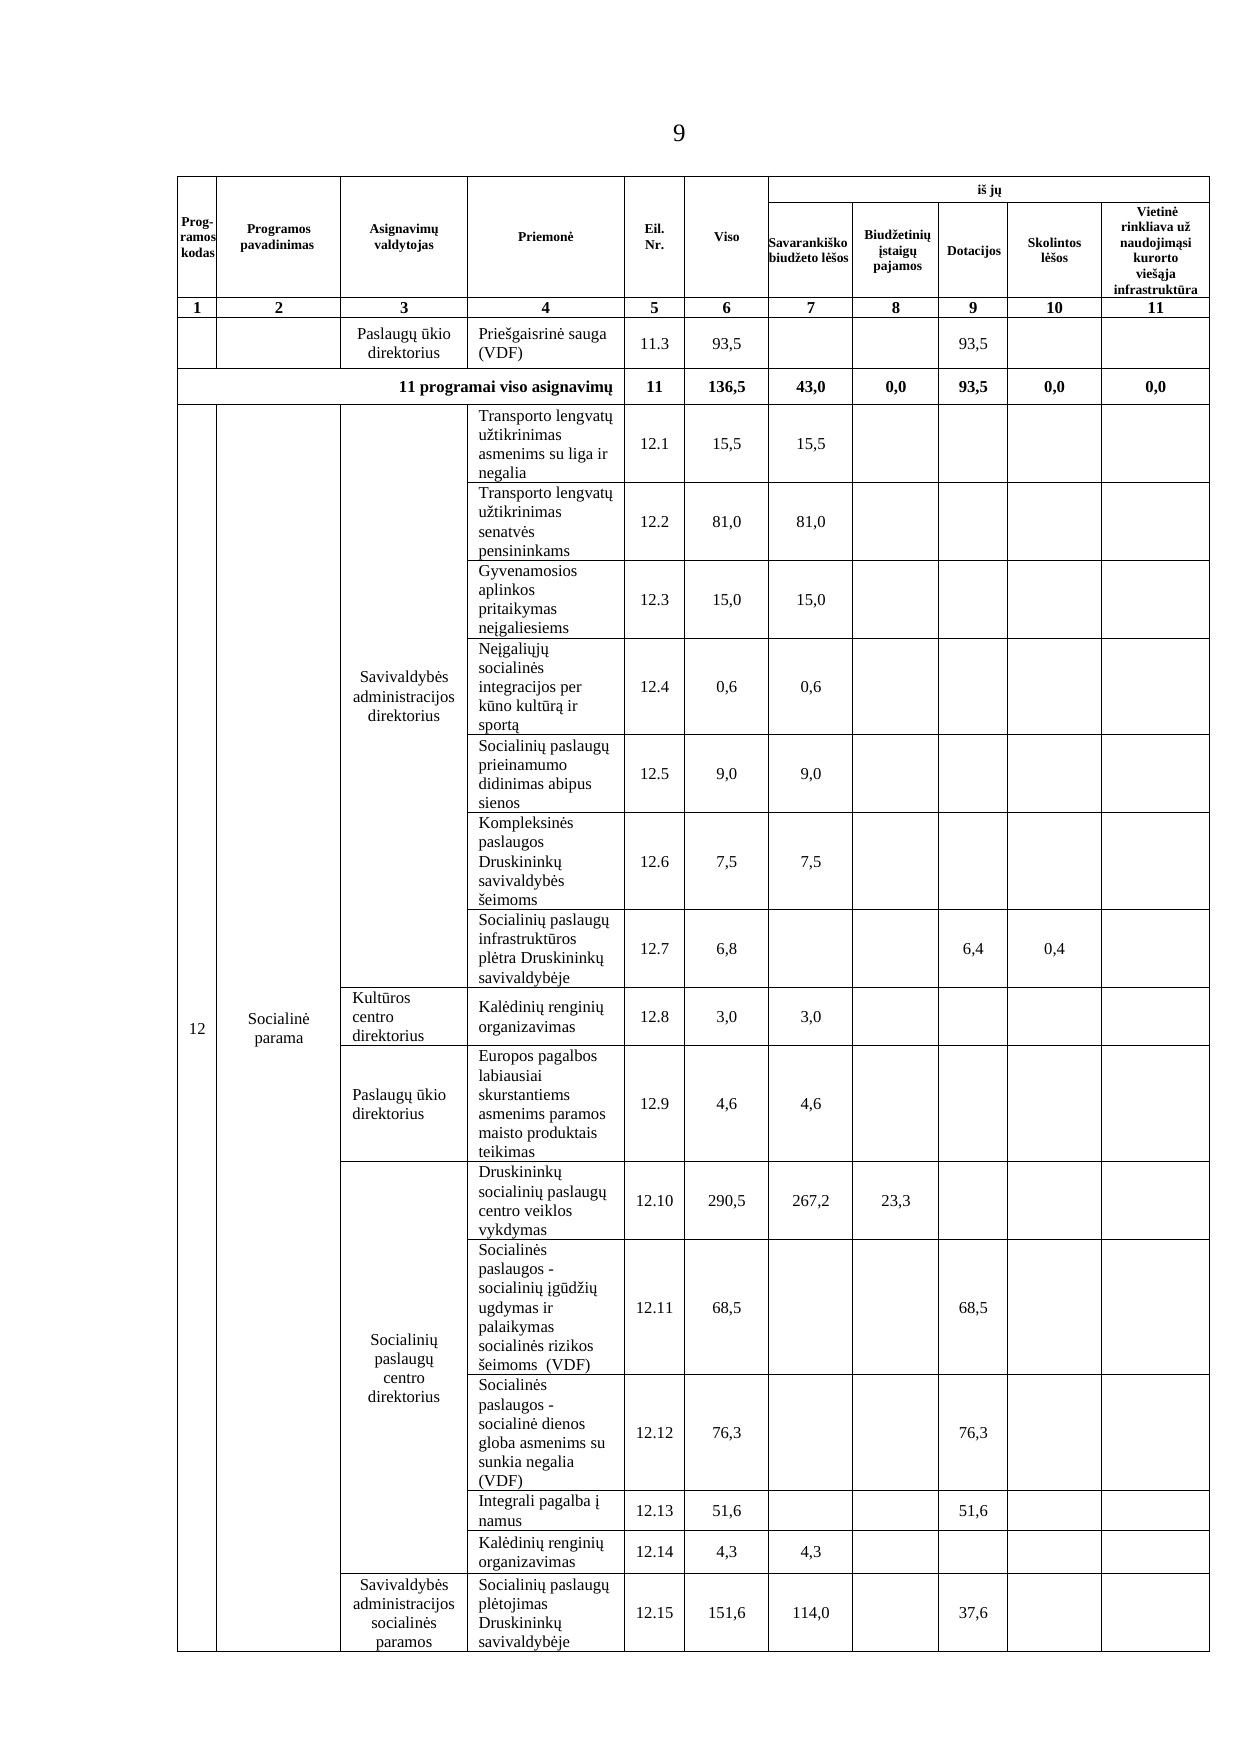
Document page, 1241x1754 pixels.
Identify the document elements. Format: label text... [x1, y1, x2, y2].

table_header Eil. Nr. [625, 177, 684, 297]
table_cell 114,0 [769, 1574, 852, 1651]
table_cell [1102, 910, 1209, 987]
table_cell 76,3 [939, 1375, 1007, 1490]
table_cell [939, 1046, 1007, 1161]
table_cell 12.5 [625, 735, 684, 812]
table_cell 4,3 [685, 1531, 768, 1573]
table_cell [1102, 639, 1209, 734]
table_cell [1102, 318, 1209, 368]
table_cell Paslaugų ūkio direktorius [341, 318, 467, 368]
table_cell 15,0 [685, 561, 768, 637]
table_cell [1102, 561, 1209, 637]
table_cell Paslaugų ūkio direktorius [341, 1046, 467, 1161]
table_cell [1102, 988, 1209, 1045]
table_cell Savivaldybės administracijos direktorius [341, 405, 467, 987]
table_cell 4 [468, 298, 624, 317]
table_cell Socialinių paslaugų prieinamumo didinimas abipus sienos [468, 735, 624, 812]
table_cell 81,0 [685, 483, 768, 560]
table_cell Skolintos lėšos [1008, 203, 1101, 297]
table_cell 12.11 [625, 1240, 684, 1374]
table_cell 12.8 [625, 988, 684, 1045]
table_header Prog-ramos kodas [178, 177, 216, 297]
table_cell 81,0 [769, 483, 852, 560]
table_cell Socialinių paslaugų centro direktorius [341, 1162, 467, 1573]
table_cell [1008, 483, 1101, 560]
table_cell Vietinė rinkliava už naudojimąsi kurorto viešąja infrastruktūra [1102, 203, 1209, 297]
table_cell 68,5 [685, 1240, 768, 1374]
table_cell [1008, 813, 1101, 909]
table_cell 12 [178, 405, 216, 1651]
table_cell [1008, 405, 1101, 482]
table_cell [853, 1491, 938, 1529]
table_cell 51,6 [939, 1491, 1007, 1529]
table_cell [853, 561, 938, 637]
table_cell 4,6 [769, 1046, 852, 1161]
table_cell Biudžetinių įstaigų pajamos [853, 203, 938, 297]
table_cell Transporto lengvatų užtikrinimas asmenims su liga ir negalia [468, 405, 624, 482]
table_cell 12.3 [625, 561, 684, 637]
table_cell Neįgaliųjų socialinės integracijos per kūno kultūrą ir sportą [468, 639, 624, 734]
table_cell 68,5 [939, 1240, 1007, 1374]
table_cell [769, 910, 852, 987]
table_cell 51,6 [685, 1491, 768, 1529]
table_cell [1102, 1046, 1209, 1161]
table_cell [853, 813, 938, 909]
table_cell [939, 988, 1007, 1045]
table_cell 93,5 [939, 369, 1007, 404]
table_cell 6,8 [685, 910, 768, 987]
table_cell Kalėdinių renginių organizavimas [468, 988, 624, 1045]
table_cell 4,3 [769, 1531, 852, 1573]
table_header Programos pavadinimas [217, 177, 340, 297]
table_cell 267,2 [769, 1162, 852, 1239]
table_cell Savarankiško biudžeto lėšos [769, 203, 852, 297]
table_cell 151,6 [685, 1574, 768, 1651]
table_cell [178, 318, 216, 368]
table_cell 3 [341, 298, 467, 317]
table_cell 11 programai viso asignavimų [178, 369, 624, 404]
table_cell 12.4 [625, 639, 684, 734]
table_header iš jų [769, 177, 1209, 202]
table_cell Kalėdinių renginių organizavimas [468, 1531, 624, 1573]
table_cell Gyvenamosios aplinkos pritaikymas neįgaliesiems [468, 561, 624, 637]
table_cell [853, 1574, 938, 1651]
table_cell 0,0 [1102, 369, 1209, 404]
table_cell 6,4 [939, 910, 1007, 987]
table_cell [853, 318, 938, 368]
table_cell 12.14 [625, 1531, 684, 1573]
table_cell 15,5 [769, 405, 852, 482]
table_cell [853, 735, 938, 812]
table_cell 9,0 [769, 735, 852, 812]
table_cell 0,4 [1008, 910, 1101, 987]
table_cell [1008, 1531, 1101, 1573]
table_cell [1102, 1491, 1209, 1529]
table_cell [853, 1240, 938, 1374]
table_cell 9,0 [685, 735, 768, 812]
table_cell 7,5 [769, 813, 852, 909]
table_cell [1102, 1574, 1209, 1651]
table_cell 11.3 [625, 318, 684, 368]
table_cell 37,6 [939, 1574, 1007, 1651]
table_cell 4,6 [685, 1046, 768, 1161]
table_cell Druskininkų socialinių paslaugų centro veiklos vykdymas [468, 1162, 624, 1239]
table_cell 0,6 [685, 639, 768, 734]
table_cell [769, 318, 852, 368]
table_cell [1008, 1375, 1101, 1490]
table_cell [769, 1491, 852, 1529]
table_cell [769, 1375, 852, 1490]
table_cell 3,0 [685, 988, 768, 1045]
table_cell Priešgaisrinė sauga (VDF) [468, 318, 624, 368]
table_cell [1102, 1531, 1209, 1573]
table_cell 8 [853, 298, 938, 317]
table_cell 10 [1008, 298, 1101, 317]
table_cell Kompleksinės paslaugos Druskininkų savivaldybės šeimoms [468, 813, 624, 909]
table_cell 12.12 [625, 1375, 684, 1490]
table_cell [1102, 405, 1209, 482]
table_cell [1102, 1375, 1209, 1490]
table_cell [853, 1046, 938, 1161]
table_cell 0,6 [769, 639, 852, 734]
table_cell [1008, 1574, 1101, 1651]
table_cell [853, 1375, 938, 1490]
table_header Priemonė [468, 177, 624, 297]
table_cell 11 [1102, 298, 1209, 317]
table_cell 136,5 [685, 369, 768, 404]
table_cell Integrali pagalba į namus [468, 1491, 624, 1529]
table_cell 43,0 [769, 369, 852, 404]
table_cell 6 [685, 298, 768, 317]
table_cell [1102, 1162, 1209, 1239]
table_cell [1102, 483, 1209, 560]
table_cell 12.10 [625, 1162, 684, 1239]
table_cell 23,3 [853, 1162, 938, 1239]
table_cell 15,5 [685, 405, 768, 482]
table_cell 12.1 [625, 405, 684, 482]
table_cell Socialinių paslaugų infrastruktūros plėtra Druskininkų savivaldybėje [468, 910, 624, 987]
table_cell [1008, 988, 1101, 1045]
table_cell [1008, 1491, 1101, 1529]
table_cell Dotacijos [939, 203, 1007, 297]
table_cell 12.15 [625, 1574, 684, 1651]
table_header Viso [685, 177, 768, 297]
table_cell Europos pagalbos labiausiai skurstantiems asmenims paramos maisto produktais teikimas [468, 1046, 624, 1161]
table_cell 0,0 [853, 369, 938, 404]
table_cell 15,0 [769, 561, 852, 637]
table_cell [1102, 813, 1209, 909]
table_cell [1008, 318, 1101, 368]
table_cell 12.13 [625, 1491, 684, 1529]
table_cell Transporto lengvatų užtikrinimas senatvės pensininkams [468, 483, 624, 560]
table_cell 12.7 [625, 910, 684, 987]
table_cell [939, 1162, 1007, 1239]
table_cell [1008, 1162, 1101, 1239]
table_cell 9 [939, 298, 1007, 317]
table_cell [1008, 639, 1101, 734]
table_header Asignavimų valdytojas [341, 177, 467, 297]
table_cell [853, 1531, 938, 1573]
table_cell [939, 639, 1007, 734]
table_cell [1102, 1240, 1209, 1374]
table_cell [853, 910, 938, 987]
table_cell 12.6 [625, 813, 684, 909]
table_cell 93,5 [685, 318, 768, 368]
table_cell [853, 405, 938, 482]
table_cell [1008, 1046, 1101, 1161]
table_cell Savivaldybės administracijos socialinės paramos [341, 1574, 467, 1651]
table_cell Kultūros centro direktorius [341, 988, 467, 1045]
table_cell [939, 405, 1007, 482]
table_cell [1008, 735, 1101, 812]
table_cell 7 [769, 298, 852, 317]
table_cell 5 [625, 298, 684, 317]
table_cell [1008, 1240, 1101, 1374]
table_cell [939, 483, 1007, 560]
table_cell 290,5 [685, 1162, 768, 1239]
table_cell [853, 988, 938, 1045]
table_cell 93,5 [939, 318, 1007, 368]
table_cell Socialinė parama [217, 405, 340, 1651]
table_cell [939, 561, 1007, 637]
table_cell 76,3 [685, 1375, 768, 1490]
table_cell Socialinių paslaugų plėtojimas Druskininkų savivaldybėje [468, 1574, 624, 1651]
table_cell 12.2 [625, 483, 684, 560]
table_cell 0,0 [1008, 369, 1101, 404]
table_cell [939, 735, 1007, 812]
table_cell Socialinės paslaugos - socialinių įgūdžių ugdymas ir palaikymas socialinės rizikos šeimoms (VDF) [468, 1240, 624, 1374]
table_cell 11 [625, 369, 684, 404]
table_cell 1 [178, 298, 216, 317]
table_cell [769, 1240, 852, 1374]
table_cell [939, 1531, 1007, 1573]
table_cell [853, 483, 938, 560]
table_cell 12.9 [625, 1046, 684, 1161]
table_cell [1102, 735, 1209, 812]
table_cell 2 [217, 298, 340, 317]
table_cell [853, 639, 938, 734]
table_cell [1008, 561, 1101, 637]
table_cell [217, 318, 340, 368]
table_cell [939, 813, 1007, 909]
table_cell 7,5 [685, 813, 768, 909]
table_cell 3,0 [769, 988, 852, 1045]
table_cell Socialinės paslaugos - socialinė dienos globa asmenims su sunkia negalia (VDF) [468, 1375, 624, 1490]
